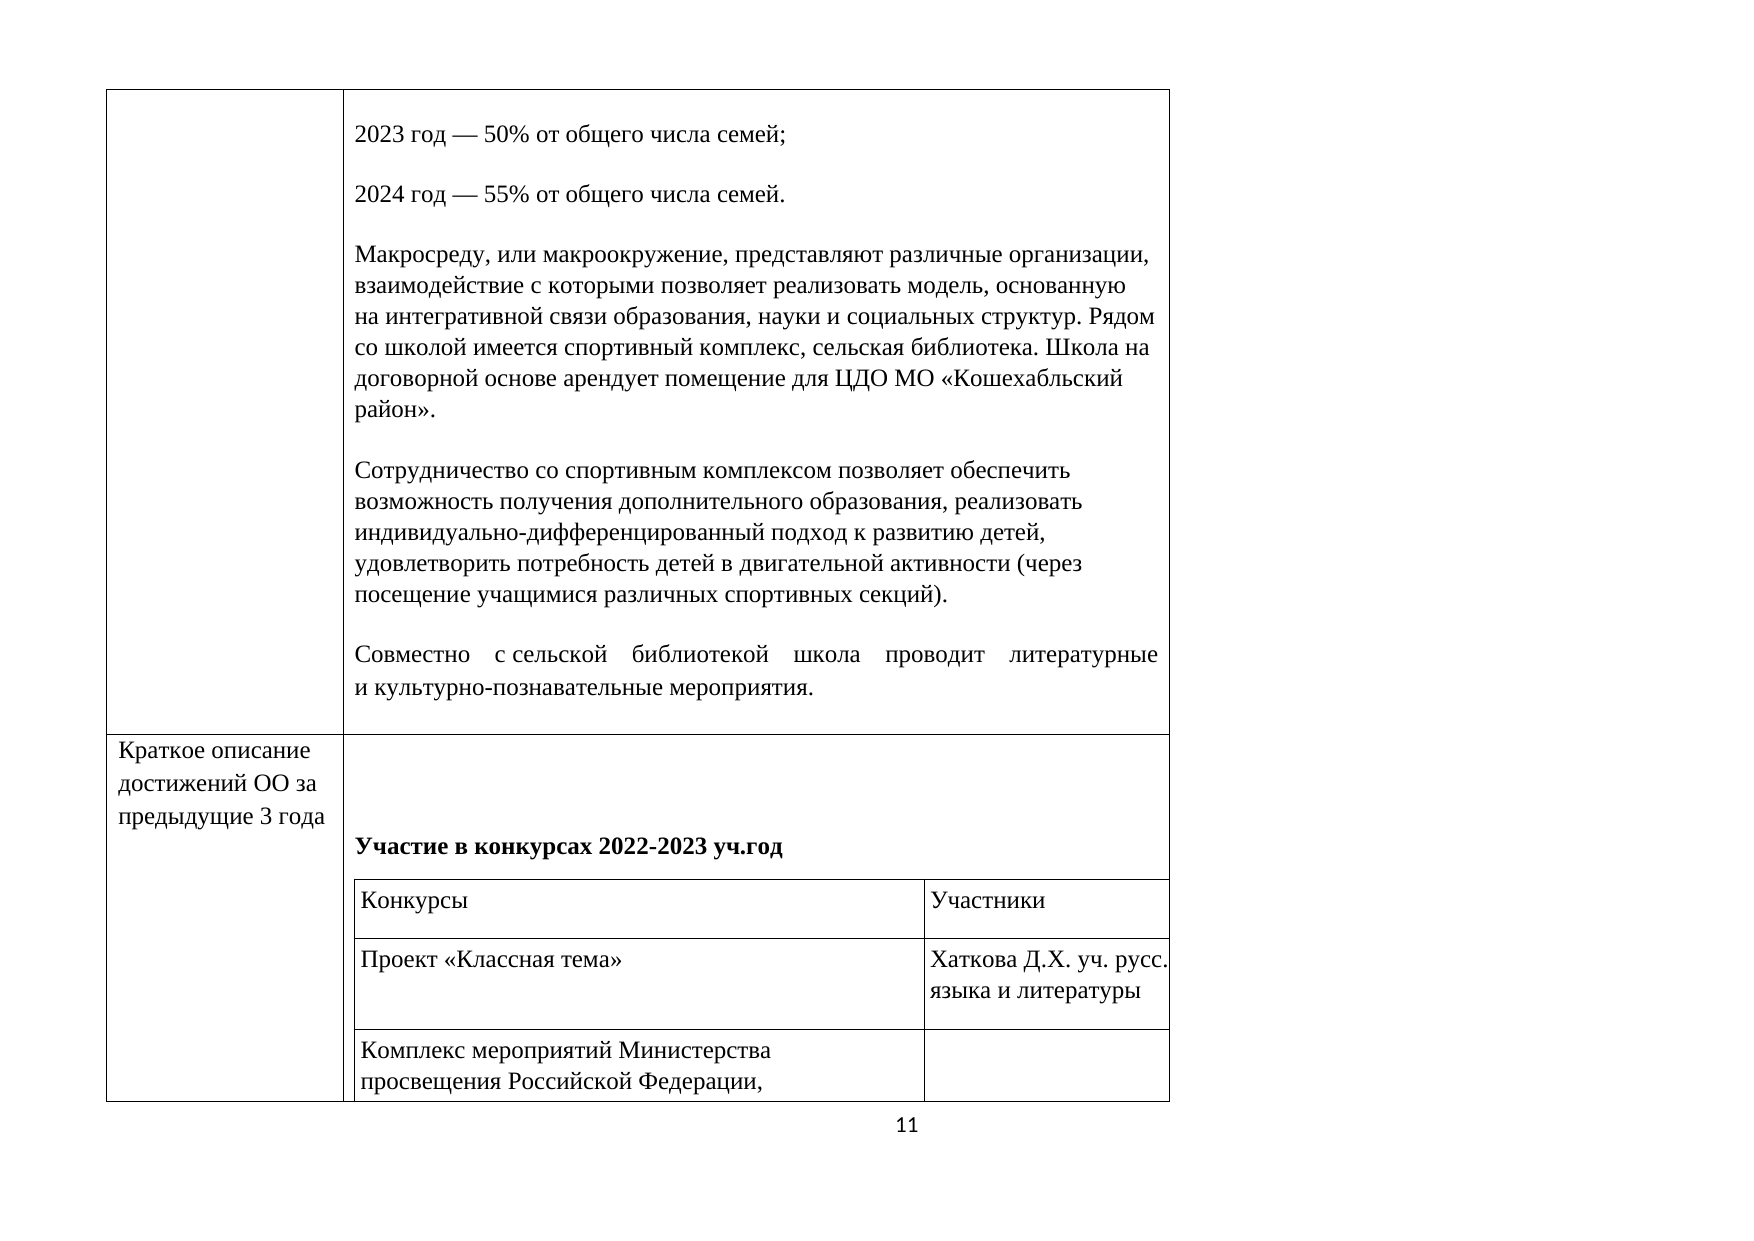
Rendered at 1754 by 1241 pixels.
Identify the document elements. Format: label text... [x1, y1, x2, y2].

table_cell Комплекс мероприятий Министерства просвещения Российской Федерации, [355, 1030, 924, 1101]
table_header Участники [925, 880, 1169, 938]
table_cell Хаткова Д.Х. уч. русс. языка и литературы [925, 939, 1169, 1029]
table_cell [107, 90, 343, 734]
table_header Конкурсы [355, 880, 924, 938]
table_cell 2023 год — 50% от общего числа семей; 2024 год — 55% от общего числа семей. Макросреду, или макроокружение, представляют различные организации, взаимодействие с которыми позволяет реализовать модель, основанную на интегративной связи образования, науки и социальных структур. Рядом со школой имеется спортивный комплекс, сельская библиотека. Школа на договорной основе арендует помещение для ЦДО МО «Кошехабльский район». Сотрудничество со спортивным комплексом позволяет обеспечить возможность получения дополнительного образования, реализовать индивидуально-дифференцированный подход к развитию детей, удовлетворить потребность детей в двигательной активности (через посещение учащимися различных спортивных секций). Совместно с сельской библиотекой школа проводит литературные и культурно-познавательные мероприятия. [344, 90, 1169, 734]
table_cell Проект «Классная тема» [355, 939, 924, 1029]
table_cell [925, 1030, 1169, 1101]
table_cell Участие в конкурсах 2022-2023 уч.год [344, 735, 1169, 1101]
table_cell Краткое описание достижений ОО за предыдущие 3 года [107, 735, 343, 1101]
